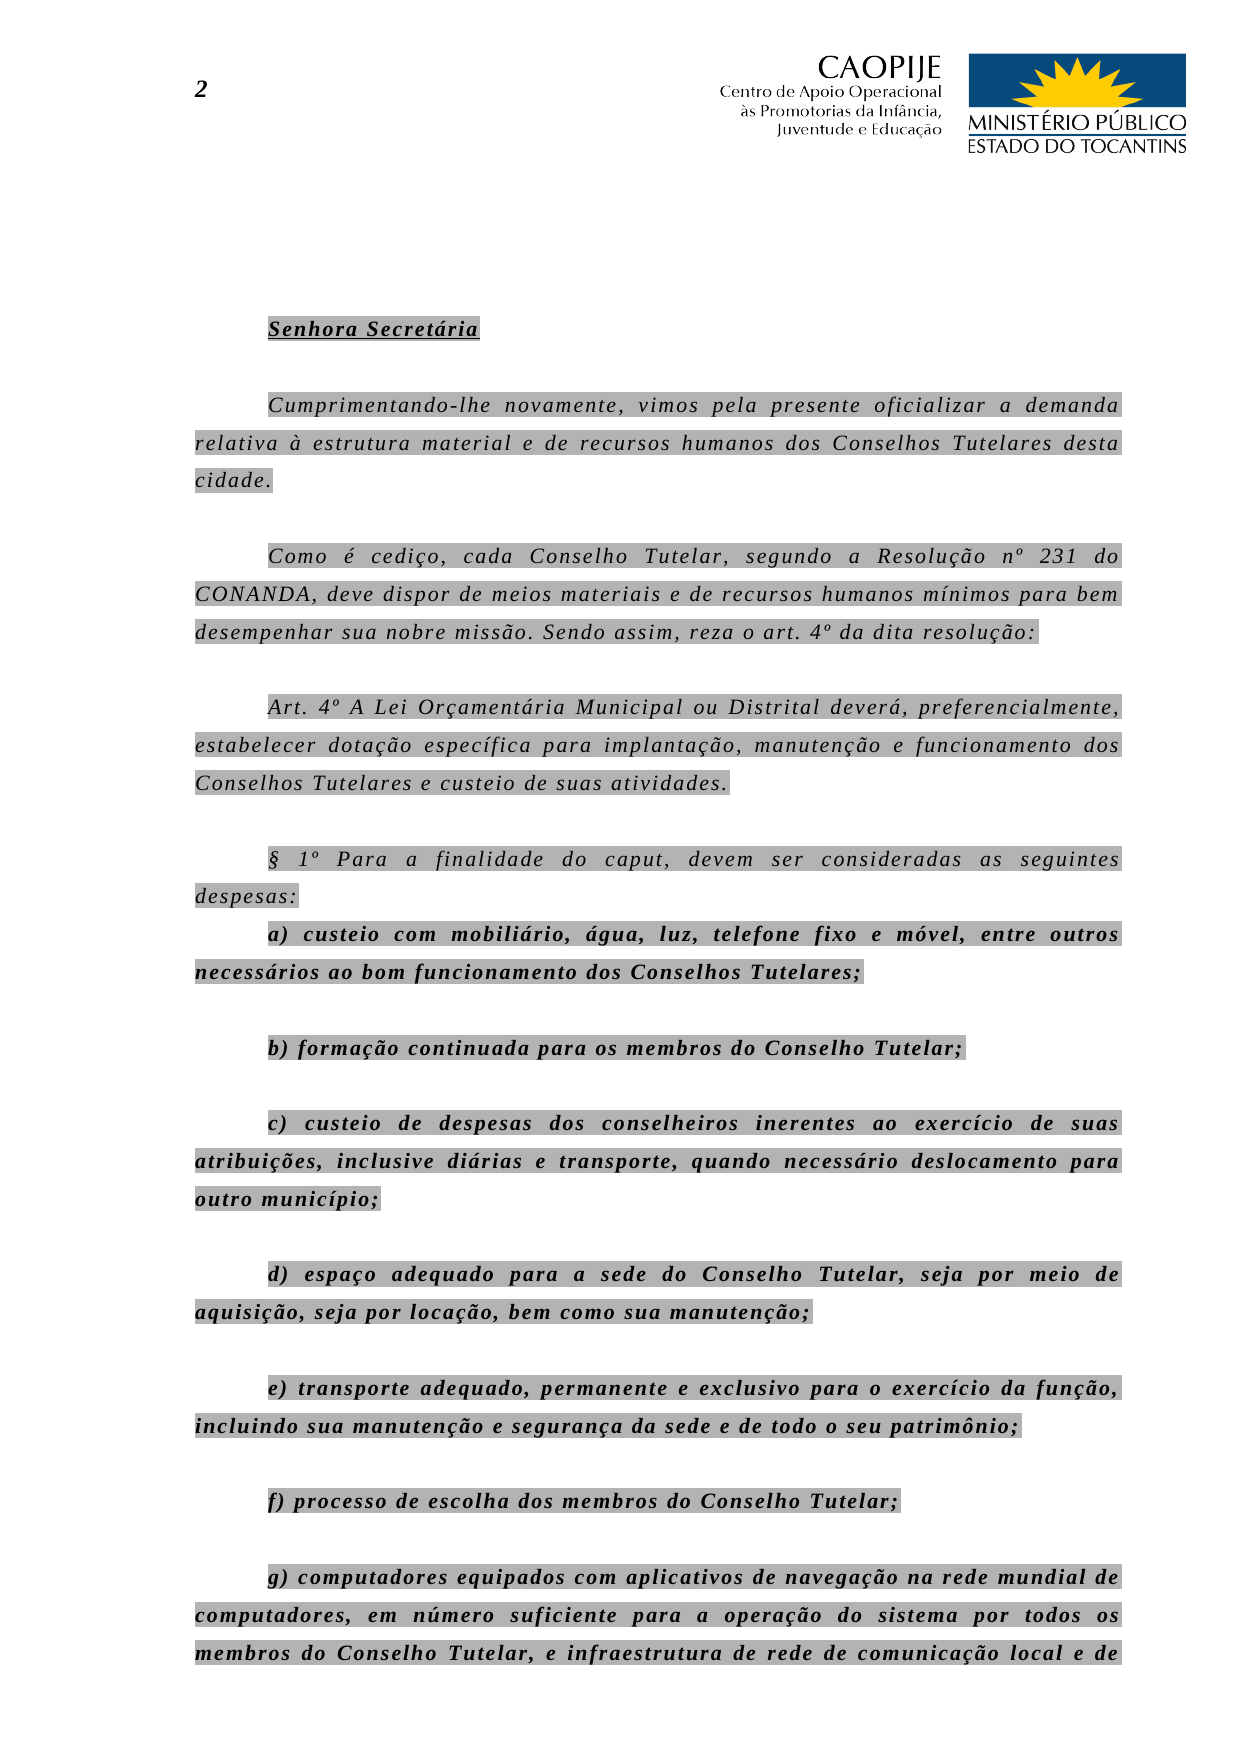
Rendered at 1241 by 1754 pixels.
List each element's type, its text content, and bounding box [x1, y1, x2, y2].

text b) formação continuada para os membros do Conselho Tutelar; [195, 1034, 1122, 1060]
text g) computadores equipados com aplicativos de navegação na rede mundial de computadores, em número suficiente para a operação do sistema por todos os membros do Conselho Tutelar, e infraestrutura de rede de comunicação local e de [195, 1564, 1122, 1665]
text a) custeio com mobiliário, água, luz, telefone fixo e móvel, entre outros necessários ao bom funcionamento dos Conselhos Tutelares; [195, 921, 1122, 984]
text e) transporte adequado, permanente e exclusivo para o exercício da função, incluindo sua manutenção e segurança da sede e de todo o seu patrimônio; [195, 1375, 1122, 1438]
text § 1º Para a finalidade do caput, devem ser consideradas as seguintes despesas: [195, 846, 1122, 908]
text c) custeio de despesas dos conselheiros inerentes ao exercício de suas atribuições, inclusive diárias e transporte, quando necessário deslocamento para outro município; [195, 1110, 1122, 1211]
picture [731, 43, 1192, 162]
text Como é cediço, cada Conselho Tutelar, segundo a Resolução nº 231 do CONANDA, deve dispor de meios materiais e de recursos humanos mínimos para bem desempenhar sua nobre missão. Sendo assim, reza o art. 4º da dita resolução: [195, 543, 1122, 644]
text f) processo de escolha dos membros do Conselho Tutelar; [195, 1488, 1122, 1513]
text Art. 4º A Lei Orçamentária Municipal ou Distrital deverá, preferencialmente, estabelecer dotação específica para implantação, manutenção e funcionamento dos Conselhos Tutelares e custeio de suas atividades. [195, 694, 1122, 795]
text d) espaço adequado para a sede do Conselho Tutelar, seja por meio de aquisição, seja por locação, bem como sua manutenção; [195, 1261, 1122, 1324]
text Cumprimentando-lhe novamente, vimos pela presente oficializar a demanda relativa à estrutura material e de recursos humanos dos Conselhos Tutelares desta cidade. [195, 392, 1122, 493]
text Senhora Secretária [195, 316, 1122, 341]
